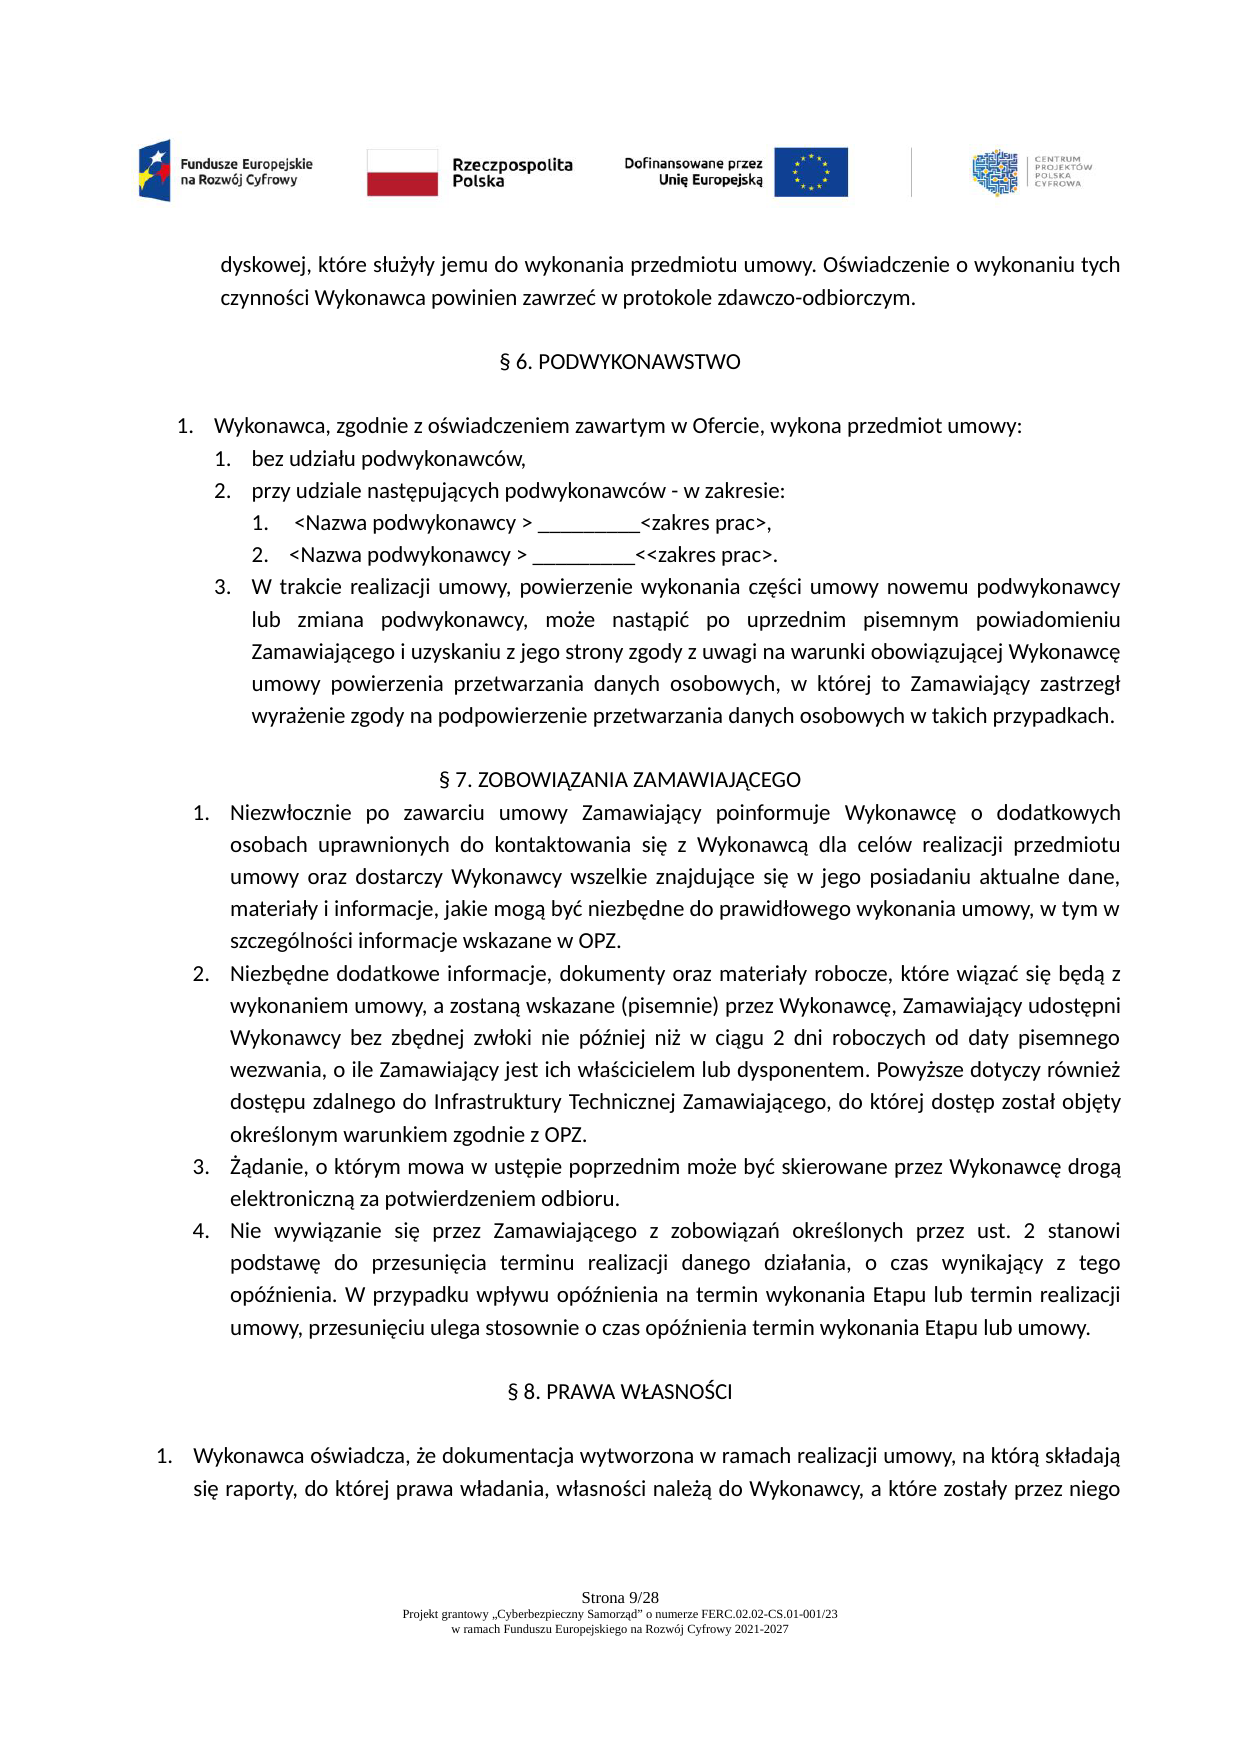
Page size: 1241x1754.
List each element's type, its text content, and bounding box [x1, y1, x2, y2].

text § 8. PRAWA WŁASNOŚCI [118, 1377, 1122, 1405]
list przy udziale następujących podwykonawców - w zakresie: [214, 476, 1122, 504]
list Żądanie, o którym mowa w ustępie poprzednim może być skierowane przez Wykonawcę drogą elektroniczną za potwierdzeniem odbioru. [192, 1152, 1122, 1212]
picture [118, 118, 1123, 222]
text § 6. PODWYKONAWSTWO [118, 347, 1122, 375]
list Niezwłocznie po zawarciu umowy Zamawiający poinformuje Wykonawcę o dodatkowych osobach uprawnionych do kontaktowania się z Wykonawcą dla celów realizacji przedmiotu umowy oraz dostarczy Wykonawcy wszelkie znajdujące się w jego posiadaniu aktualne dane, materiały i informacje, jakie mogą być niezbędne do prawidłowego wykonania umowy, w tym w szczególności informacje wskazane w OPZ. [192, 798, 1122, 954]
list Wykonawca oświadcza, że dokumentacja wytworzona w ramach realizacji umowy, na którą składają się raporty, do której prawa władania, własności należą do Wykonawcy, a które zostały przez niego [156, 1442, 1122, 1502]
list Wykonawca, zgodnie z oświadczeniem zawartym w Ofercie, wykona przedmiot umowy: [176, 412, 1122, 439]
text § 7. ZOBOWIĄZANIA ZAMAWIAJĄCEGO [118, 766, 1122, 794]
list Niezbędne dodatkowe informacje, dokumenty oraz materiały robocze, które wiązać się będą z wykonaniem umowy, a zostaną wskazane (pisemnie) przez Wykonawcę, Zamawiający udostępni Wykonawcy bez zbędnej zwłoki nie później niż w ciągu 2 dni roboczych od daty pisemnego wezwania, o ile Zamawiający jest ich właścicielem lub dysponentem. Powyższe dotyczy również dostępu zdalnego do Infrastruktury Technicznej Zamawiającego, do której dostęp został objęty określonym warunkiem zgodnie z OPZ. [192, 959, 1122, 1148]
list <Nazwa podwykonawcy > _________<zakres prac>, [251, 508, 1122, 536]
list <Nazwa podwykonawcy > _________<<zakres prac>. [251, 540, 1122, 568]
list dyskowej, które służyły jemu do wykonania przedmiotu umowy. Oświadczenie o wykonaniu tych czynności Wykonawca powinien zawrzeć w protokole zdawczo-odbiorczym. [183, 251, 1122, 311]
list bez udziału podwykonawców, [214, 444, 1122, 472]
list W trakcie realizacji umowy, powierzenie wykonania części umowy nowemu podwykonawcy lub zmiana podwykonawcy, może nastąpić po uprzednim pisemnym powiadomieniu Zamawiającego i uzyskaniu z jego strony zgody z uwagi na warunki obowiązującej Wykonawcę umowy powierzenia przetwarzania danych osobowych, w której to Zamawiający zastrzegł wyrażenie zgody na podpowierzenie przetwarzania danych osobowych w takich przypadkach. [214, 572, 1122, 729]
list Nie wywiązanie się przez Zamawiającego z zobowiązań określonych przez ust. 2 stanowi podstawę do przesunięcia terminu realizacji danego działania, o czas wynikający z tego opóźnienia. W przypadku wpływu opóźnienia na termin wykonania Etapu lub termin realizacji umowy, przesunięciu ulega stosownie o czas opóźnienia termin wykonania Etapu lub umowy. [192, 1216, 1122, 1341]
